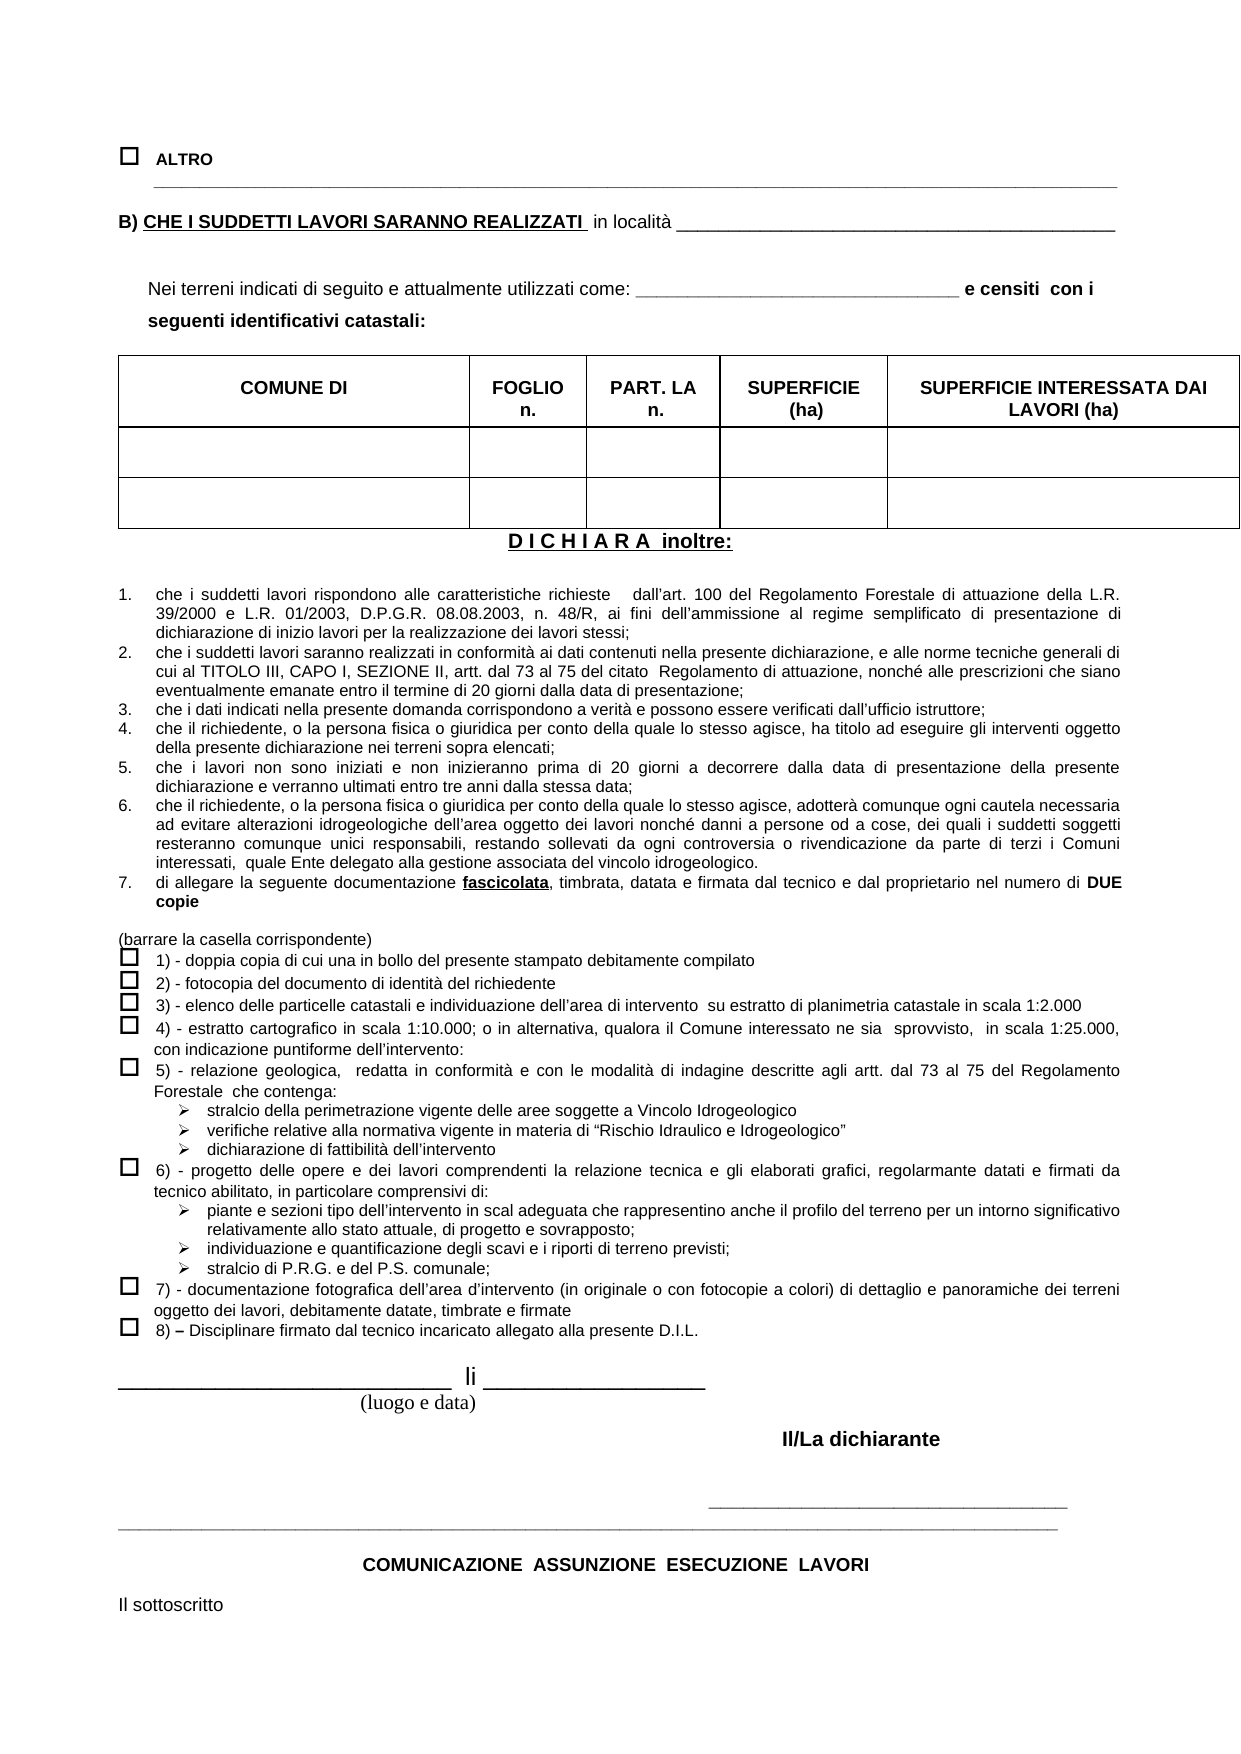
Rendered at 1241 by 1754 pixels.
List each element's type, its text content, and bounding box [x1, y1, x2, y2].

table_cell [721, 478, 887, 528]
subtitle _______________________________ [709, 1487, 1122, 1511]
text (luogo e data) [118, 1390, 1122, 1414]
list ALTRO ________________________________________________________________________________________________________ [118, 148, 1122, 189]
text __________________________________________________________________________________________ [118, 1511, 1113, 1533]
text Il sottoscritto [118, 1587, 1113, 1618]
table_cell [888, 478, 1239, 528]
subtitle COMUNICAZIONE ASSUNZIONE ESECUZIONE LAVORI [118, 1554, 1113, 1576]
list dichiarazione di fattibilità dell’intervento [177, 1139, 1122, 1159]
subtitle di allegare la seguente documentazione fascicolata, timbrata, datata e firmata dal tecnico e dal proprietario nel numero di DUE copie [118, 872, 1122, 911]
list 3) - elenco delle particelle catastali e individuazione dell’area di intervento su estratto di planimetria catastale in scala 1:2.000 [118, 994, 1122, 1017]
list 4) - estratto cartografico in scala 1:10.000; o in alternativa, qualora il Comune interessato ne sia sprovvisto, in scala 1:25.000, con indicazione puntiforme dell’intervento: [118, 1017, 1122, 1059]
list 5) - relazione geologica, redatta in conformità e con le modalità di indagine descritte agli artt. dal 73 al 75 del Regolamento Forestale che contenga: [118, 1059, 1122, 1101]
subtitle che i suddetti lavori saranno realizzati in conformità ai dati contenuti nella presente dichiarazione, e alle norme tecniche generali di cui al TITOLO III, CAPO I, SEZIONE II, artt. dal 73 al 75 del citato Regolamento di attuazione, nonché alle prescrizioni che siano eventualmente emanate entro il termine di 20 giorni dalla data di presentazione; [118, 642, 1122, 700]
list 6) - progetto delle opere e dei lavori comprendenti la relazione tecnica e gli elaborati grafici, regolarmante datati e firmati da tecnico abilitato, in particolare comprensivi di: [118, 1159, 1122, 1201]
table_header SUPERFICIE INTERESSATA DAI LAVORI (ha) [888, 356, 1239, 426]
subtitle che i suddetti lavori rispondono alle caratteristiche richieste dall’art. 100 del Regolamento Forestale di attuazione della L.R. 39/2000 e L.R. 01/2003, D.P.G.R. 08.08.2003, n. 48/R, ai fini dell’ammissione al regime semplificato di presentazione di dichiarazione di inizio lavori per la realizzazione dei lavori stessi; [118, 585, 1122, 642]
list piante e sezioni tipo dell’intervento in scal adeguata che rappresentino anche il profilo del terreno per un intorno significativo relativamente allo stato attuale, di progetto e sovrapposto; [177, 1201, 1122, 1239]
table_header COMUNE DI [119, 356, 469, 426]
list verifiche relative alla normativa vigente in materia di “Rischio Idraulico e Idrogeologico” [177, 1120, 1122, 1139]
table_cell [587, 428, 719, 477]
subtitle che il richiedente, o la persona fisica o giuridica per conto della quale lo stesso agisce, ha titolo ad eseguire gli interventi oggetto della presente dichiarazione nei terreni sopra elencati; [118, 719, 1122, 757]
table_header FOGLIO n. [470, 356, 586, 426]
list stralcio di P.R.G. e del P.S. comunale; [177, 1258, 1122, 1278]
table_header PART. LA n. [587, 356, 719, 426]
text ________________________ li ________________ [118, 1361, 1122, 1390]
table_cell [470, 428, 586, 477]
table_cell [721, 428, 887, 477]
subtitle che i lavori non sono iniziati e non inizieranno prima di 20 giorni a decorrere dalla data di presentazione della presente dichiarazione e verranno ultimati entro tre anni dalla stessa data; [118, 757, 1122, 796]
list stralcio della perimetrazione vigente delle aree soggette a Vincolo Idrogeologico [177, 1101, 1122, 1120]
text Il/La dichiarante [118, 1427, 1122, 1451]
table_cell [470, 478, 586, 528]
subtitle che il richiedente, o la persona fisica o giuridica per conto della quale lo stesso agisce, adotterà comunque ogni cautela necessaria ad evitare alterazioni idrogeologiche dell’area oggetto dei lavori nonché danni a persone od a cose, dei quali i suddetti soggetti resteranno comunque unici responsabili, restando sollevati da ogni controversia o rivendicazione da parte di terzi i Comuni interessati, quale Ente delegato alla gestione associata del vincolo idrogeologico. [118, 796, 1122, 872]
list 8) – Disciplinare firmato dal tecnico incaricato allegato alla presente D.I.L. [118, 1319, 1122, 1342]
list 1) - doppia copia di cui una in bollo del presente stampato debitamente compilato [118, 949, 1122, 972]
table_cell [119, 478, 469, 528]
list 7) - documentazione fotografica dell’area d’intervento (in originale o con fotocopie a colori) di dettaglio e panoramiche dei terreni oggetto dei lavori, debitamente datate, timbrate e firmate [118, 1278, 1122, 1319]
table_cell [119, 428, 469, 477]
list individuazione e quantificazione degli scavi e i riporti di terreno previsti; [177, 1239, 1122, 1258]
text Nei terreni indicati di seguito e attualmente utilizzati come: _______________________________ e censiti con i seguenti identificativi catastali: [148, 277, 1122, 331]
text (barrare la casella corrispondente) [118, 930, 1122, 949]
text B) CHE I SUDDETTI LAVORI SARANNO REALIZZATI in località __________________________________________ [118, 211, 1122, 233]
table_cell [587, 478, 719, 528]
subtitle D I C H I A R A inoltre: [118, 529, 1122, 553]
list 2) - fotocopia del documento di identità del richiedente [118, 972, 1122, 994]
table_header SUPERFICIE (ha) [721, 356, 887, 426]
table_cell [888, 428, 1239, 477]
subtitle che i dati indicati nella presente domanda corrispondono a verità e possono essere verificati dall’ufficio istruttore; [118, 700, 1122, 719]
